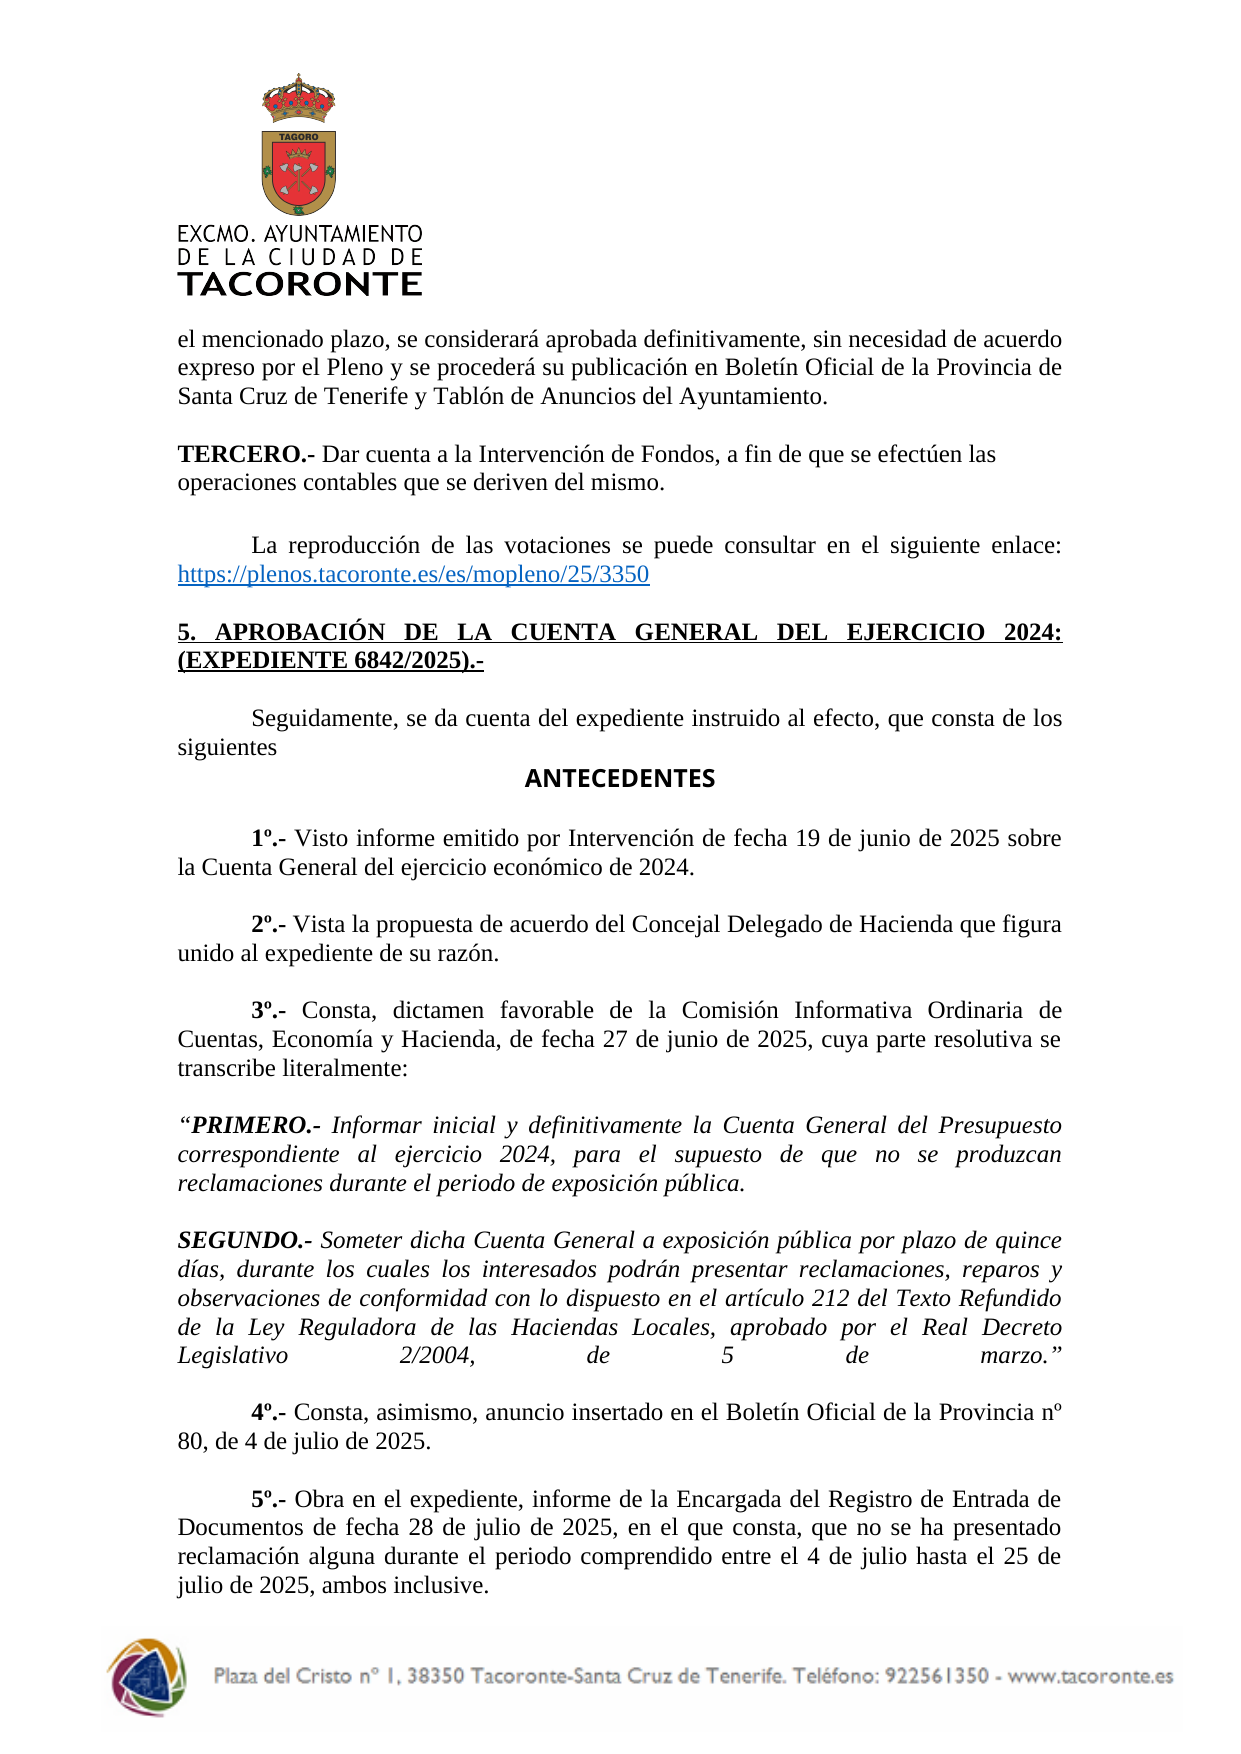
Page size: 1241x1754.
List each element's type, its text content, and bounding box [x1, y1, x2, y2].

text 4º.- Consta, asimismo, anuncio insertado en el Boletín Oficial de la Provincia nº 80, de 4 de julio de 2025. [177, 1397, 1063, 1455]
text el mencionado plazo, se considerará aprobada definitivamente, sin necesidad de acuerdo expreso por el Pleno y se procederá su publicación en Boletín Oficial de la Provincia de Santa Cruz de Tenerife y Tablón de Anuncios del Ayuntamiento. [177, 324, 1063, 410]
text 2º.- Vista la propuesta de acuerdo del Concejal Delegado de Hacienda que figura unido al expediente de su razón. [177, 909, 1063, 967]
text 5. APROBACIÓN DE LA CUENTA GENERAL DEL EJERCICIO 2024: [177, 617, 1063, 642]
picture [101, 1626, 1183, 1732]
text 1º.- Visto informe emitido por Intervención de fecha 19 de junio de 2025 sobre la Cuenta General del ejercicio económico de 2024. [177, 823, 1063, 881]
text 3º.- Consta, dictamen favorable de la Comisión Informativa Ordinaria de Cuentas, Economía y Hacienda, de fecha 27 de junio de 2025, cuya parte resolutiva se transcribe literalmente: [177, 996, 1063, 1082]
text La reproducción de las votaciones se puede consultar en el siguiente enlace: https://plenos.tacoronte.es/es/mopleno/25/3350 [177, 530, 1063, 588]
picture [177, 73, 422, 296]
text TERCERO.- Dar cuenta a la Intervención de Fondos, a fin de que se efectúen las operaciones contables que se deriven del mismo. [177, 439, 1063, 496]
text SEGUNDO.- Someter dicha Cuenta General a exposición pública por plazo de quince días, durante los cuales los interesados podrán presentar reclamaciones, reparos y observaciones de conformidad con lo dispuesto en el artículo 212 del Texto Refundido de la Ley Reguladora de las Haciendas Locales, aprobado por el Real Decreto Legislativo 2/2004, de 5 de marzo.” [177, 1226, 1063, 1397]
text ANTECEDENTES [177, 760, 1063, 794]
text Seguidamente, se da cuenta del expediente instruido al efecto, que consta de los siguientes [177, 703, 1063, 760]
text (EXPEDIENTE 6842/2025).- [177, 643, 1063, 674]
text 5º.- Obra en el expediente, informe de la Encargada del Registro de Entrada de Documentos de fecha 28 de julio de 2025, en el que consta, que no se ha presentado reclamación alguna durante el periodo comprendido entre el 4 de julio hasta el 25 de julio de 2025, ambos inclusive. [177, 1484, 1063, 1599]
text “PRIMERO.- Informar inicial y definitivamente la Cuenta General del Presupuesto correspondiente al ejercicio 2024, para el supuesto de que no se produzcan reclamaciones durante el periodo de exposición pública. [177, 1111, 1063, 1197]
